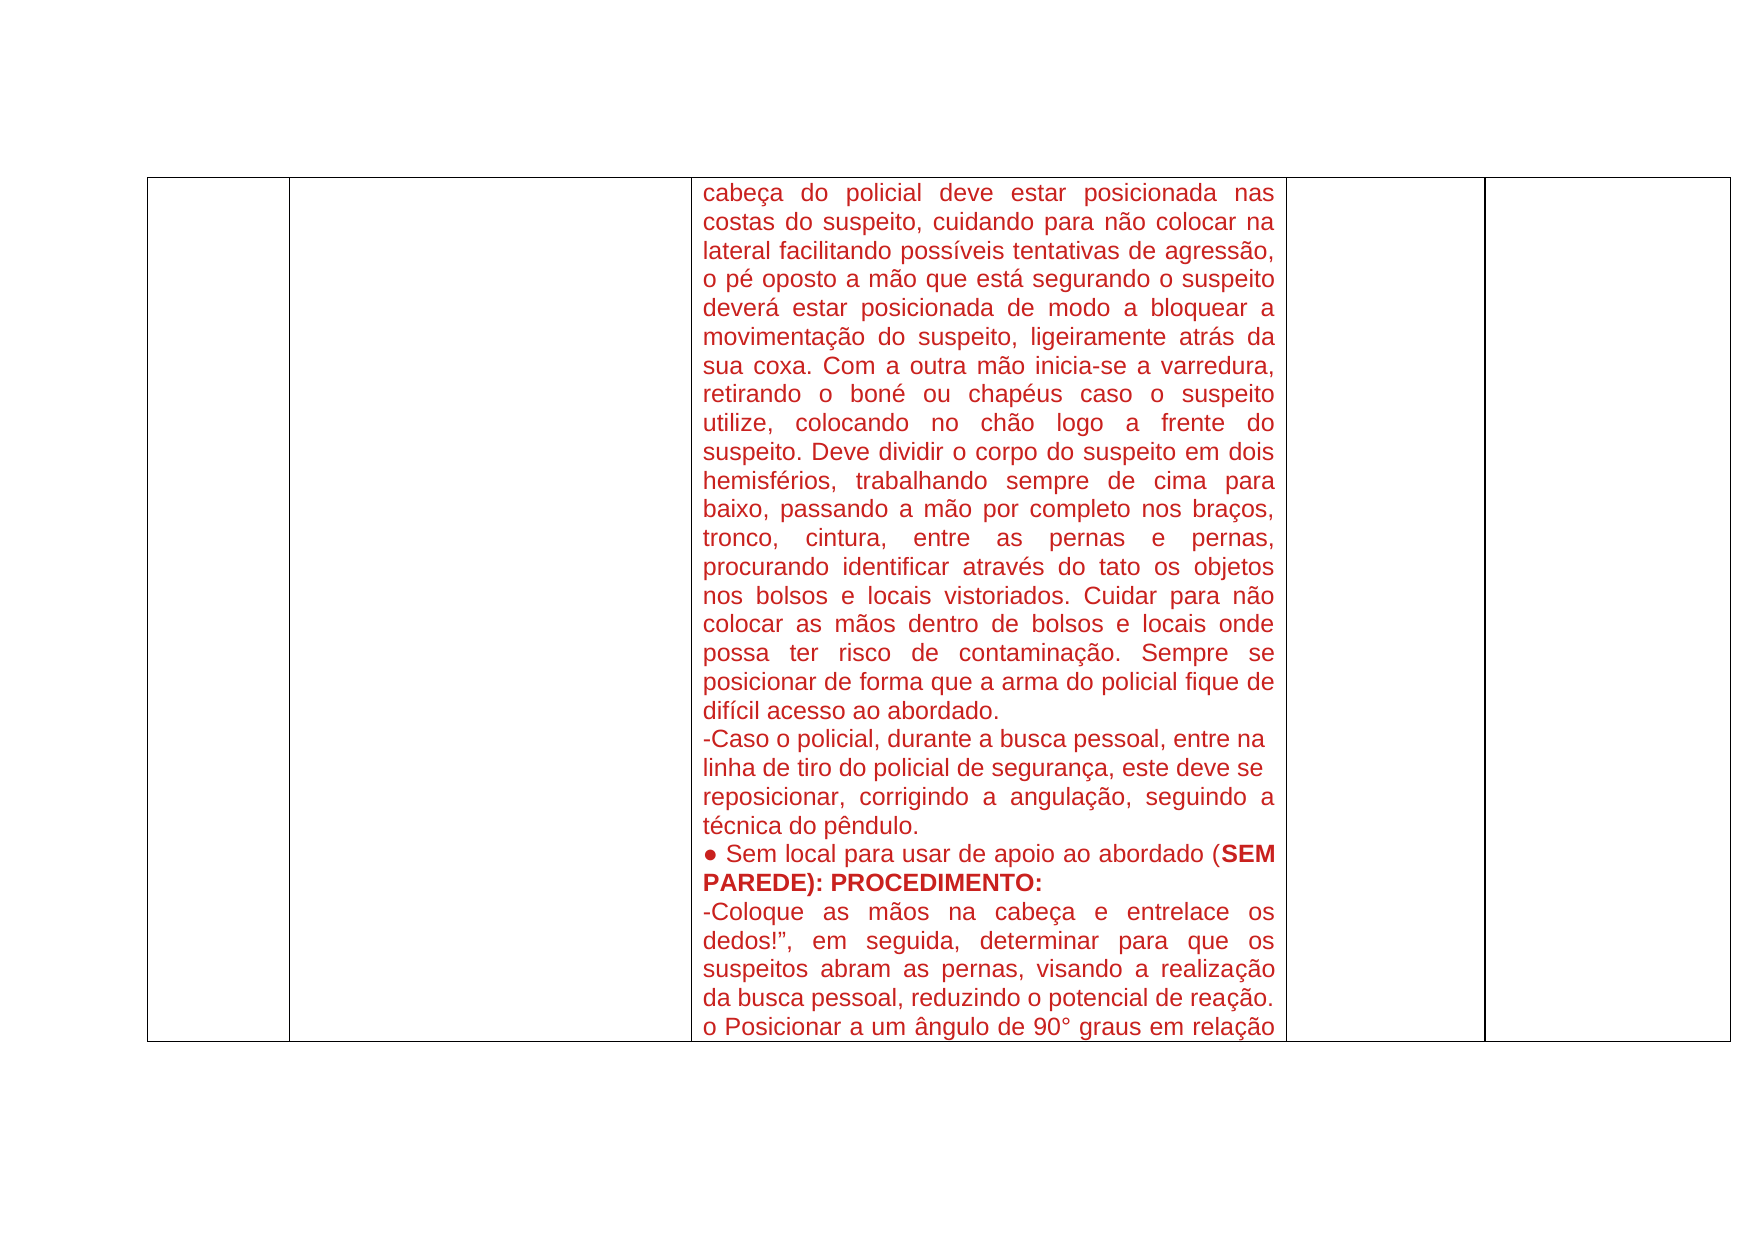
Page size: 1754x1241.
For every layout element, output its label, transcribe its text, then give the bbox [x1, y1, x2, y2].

table_cell [1287, 178, 1484, 1041]
table_cell [1486, 178, 1730, 1041]
table_cell cabeça do policial deve estar posicionada nas costas do suspeito, cuidando para não colocar na lateral facilitando possíveis tentativas de agressão, o pé oposto a mão que está segurando o suspeito deverá estar posicionada de modo a bloquear a movimentação do suspeito, ligeiramente atrás da sua coxa. Com a outra mão inicia-se a varredura, retirando o boné ou chapéus caso o suspeito utilize, colocando no chão logo a frente do suspeito. Deve dividir o corpo do suspeito em dois hemisférios, trabalhando sempre de cima para baixo, passando a mão por completo nos braços, tronco, cintura, entre as pernas e pernas, procurando identificar através do tato os objetos nos bolsos e locais vistoriados. Cuidar para não colocar as mãos dentro de bolsos e locais onde possa ter risco de contaminação. Sempre se posicionar de forma que a arma do policial fique de difícil acesso ao abordado. -Caso o policial, durante a busca pessoal, entre na linha de tiro do policial de segurança, este deve se reposicionar, corrigindo a angulação, seguindo a técnica do pêndulo. ● Sem local para usar de apoio ao abordado (SEM PAREDE): PROCEDIMENTO: -Coloque as mãos na cabeça e entrelace os dedos!”, em seguida, determinar para que os suspeitos abram as pernas, visando a realização da busca pessoal, reduzindo o potencial de reação. o Posicionar a um ângulo de 90° graus em relação [692, 178, 1286, 1041]
table_cell [148, 178, 289, 1041]
table_cell [290, 178, 691, 1041]
